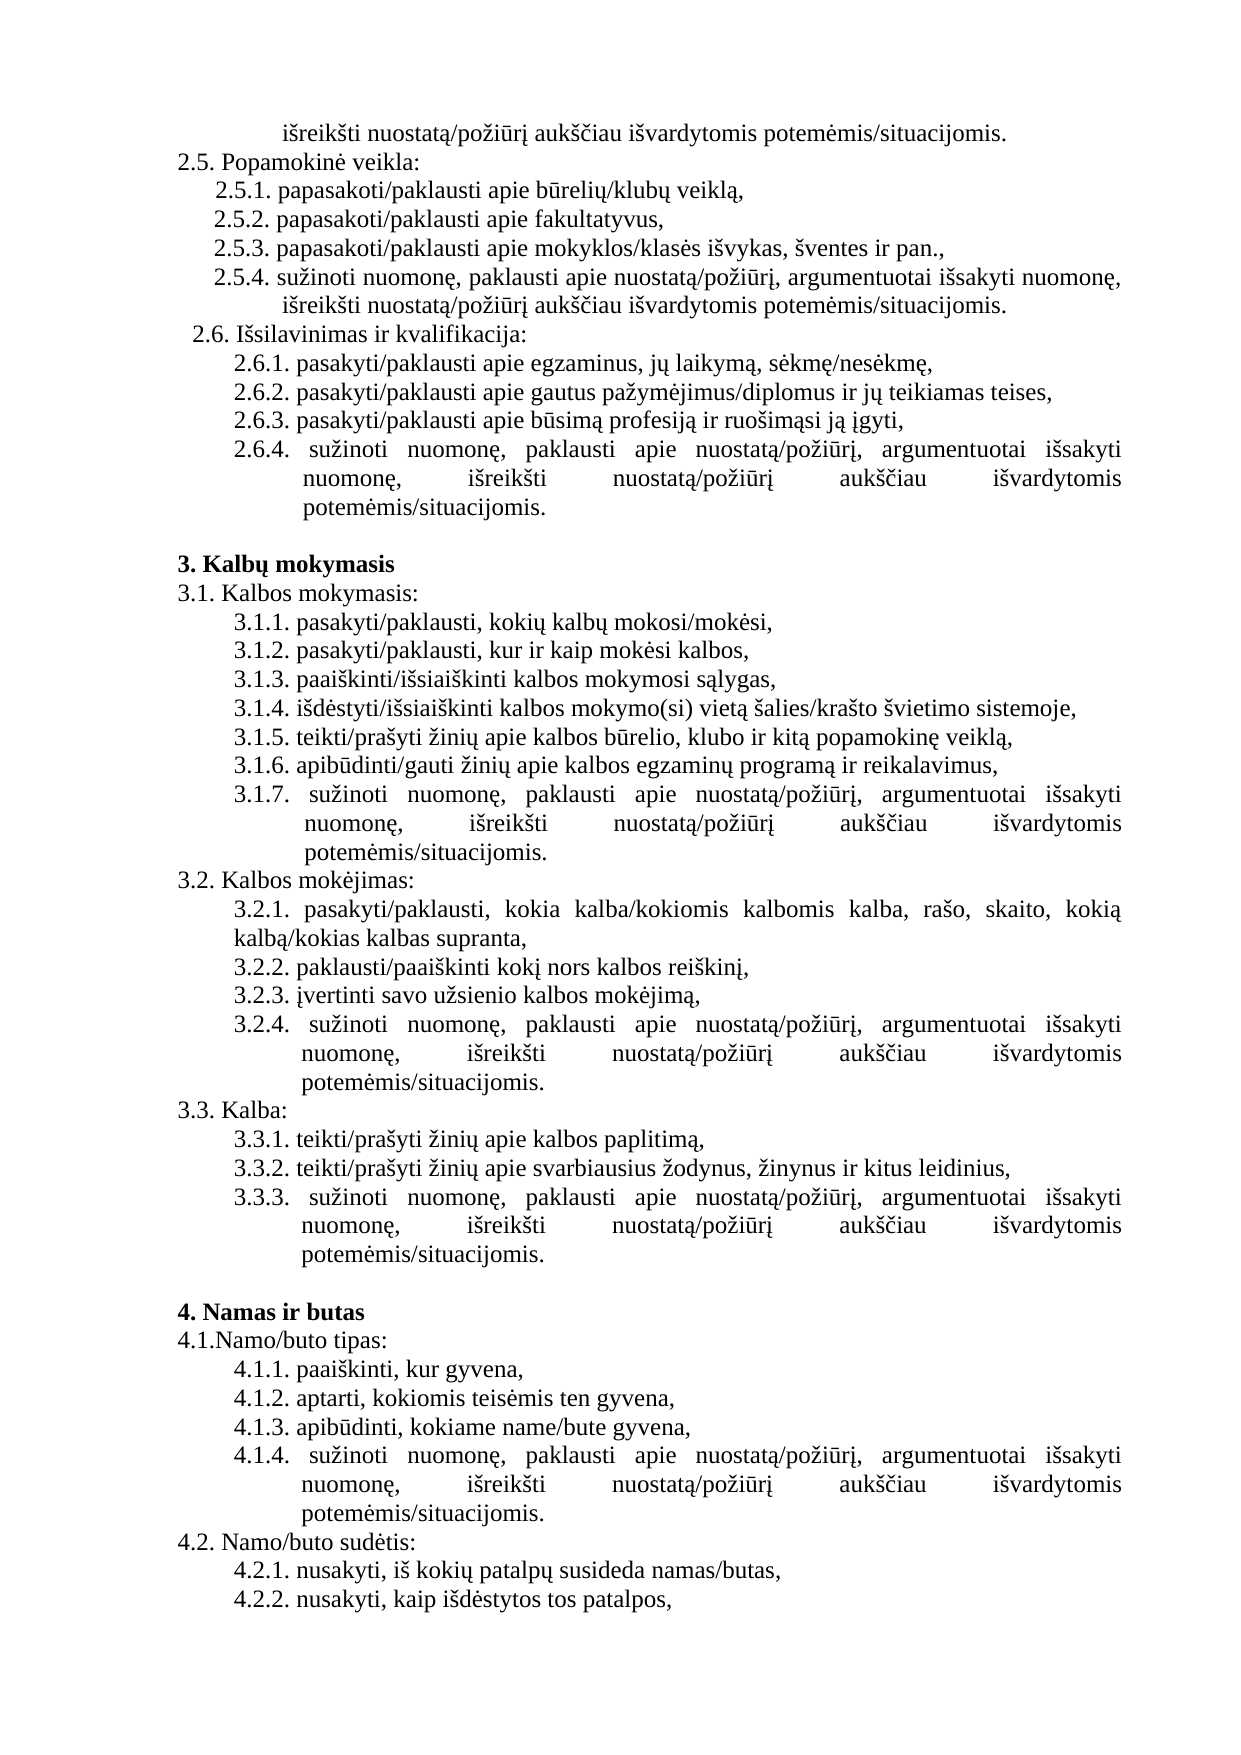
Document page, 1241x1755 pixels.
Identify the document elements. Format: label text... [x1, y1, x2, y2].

text 3. Kalbų mokymasis [177, 549, 1122, 578]
text 3.2.2. paklausti/paaiškinti kokį nors kalbos reiškinį, [233, 952, 1122, 981]
text 3.3. Kalba: [177, 1096, 1122, 1124]
text 3.1.5. teikti/prašyti žinių apie kalbos būrelio, klubo ir kitą popamokinę veiklą, [233, 722, 1122, 751]
text 4.1.3. apibūdinti, kokiame name/bute gyvena, [233, 1412, 1122, 1441]
text 4.1.2. aptarti, kokiomis teisėmis ten gyvena, [233, 1383, 1122, 1412]
text 4.1.4. sužinoti nuomonę, paklausti apie nuostatą/požiūrį, argumentuotai išsakyti nuomonę, išreikšti nuostatą/požiūrį aukščiau išvardytomis potemėmis/situacijomis. [233, 1441, 1122, 1527]
text 3.3.1. teikti/prašyti žinių apie kalbos paplitimą, [233, 1124, 1122, 1153]
text 3.2. Kalbos mokėjimas: [177, 866, 1122, 894]
text 3.1.1. pasakyti/paklausti, kokių kalbų mokosi/mokėsi, [233, 607, 1122, 636]
text 2.6.1. pasakyti/paklausti apie egzaminus, jų laikymą, sėkmę/nesėkmę, [233, 348, 1122, 377]
text 3.2.4. sužinoti nuomonę, paklausti apie nuostatą/požiūrį, argumentuotai išsakyti nuomonę, išreikšti nuostatą/požiūrį aukščiau išvardytomis potemėmis/situacijomis. [233, 1009, 1122, 1096]
text 2.5.3. papasakoti/paklausti apie mokyklos/klasės išvykas, šventes ir pan., [214, 233, 1122, 262]
text 3.1. Kalbos mokymasis: [177, 578, 1122, 607]
text 3.2.3. įvertinti savo užsienio kalbos mokėjimą, [233, 981, 1122, 1009]
text 3.3.2. teikti/prašyti žinių apie svarbiausius žodynus, žinynus ir kitus leidinius, [233, 1153, 1122, 1182]
text išreikšti nuostatą/požiūrį aukščiau išvardytomis potemėmis/situacijomis. [214, 118, 1122, 147]
text 3.1.2. pasakyti/paklausti, kur ir kaip mokėsi kalbos, [233, 636, 1122, 664]
text 4.2.2. nusakyti, kaip išdėstytos tos patalpos, [233, 1584, 1122, 1613]
text 4.1.1. paaiškinti, kur gyvena, [233, 1354, 1122, 1383]
text 2.6.4. sužinoti nuomonę, paklausti apie nuostatą/požiūrį, argumentuotai išsakyti nuomonę, išreikšti nuostatą/požiūrį aukščiau išvardytomis potemėmis/situacijomis. [233, 434, 1122, 521]
text 4.2.1. nusakyti, iš kokių patalpų susideda namas/butas, [233, 1556, 1122, 1584]
text 4.1.Namo/buto tipas: [177, 1326, 1122, 1354]
text 2.5.4. sužinoti nuomonę, paklausti apie nuostatą/požiūrį, argumentuotai išsakyti nuomonę, išreikšti nuostatą/požiūrį aukščiau išvardytomis potemėmis/situacijomis. [214, 262, 1122, 319]
text 3.1.6. apibūdinti/gauti žinių apie kalbos egzaminų programą ir reikalavimus, [233, 751, 1122, 779]
text 3.2.1. pasakyti/paklausti, kokia kalba/kokiomis kalbomis kalba, rašo, skaito, kokią kalbą/kokias kalbas supranta, [233, 894, 1122, 952]
text 2.6. Išsilavinimas ir kvalifikacija: [192, 319, 1122, 348]
text 2.5. Popamokinė veikla: [177, 147, 1122, 176]
text 3.1.3. paaiškinti/išsiaiškinti kalbos mokymosi sąlygas, [233, 664, 1122, 693]
text 2.6.3. pasakyti/paklausti apie būsimą profesiją ir ruošimąsi ją įgyti, [233, 406, 1122, 434]
text 3.1.4. išdėstyti/išsiaiškinti kalbos mokymo(si) vietą šalies/krašto švietimo sistemoje, [233, 693, 1122, 722]
text 2.6.2. pasakyti/paklausti apie gautus pažymėjimus/diplomus ir jų teikiamas teises, [233, 377, 1122, 406]
text 3.3.3. sužinoti nuomonę, paklausti apie nuostatą/požiūrį, argumentuotai išsakyti nuomonę, išreikšti nuostatą/požiūrį aukščiau išvardytomis potemėmis/situacijomis. [233, 1182, 1122, 1268]
text 4.2. Namo/buto sudėtis: [177, 1527, 1122, 1556]
text 3.1.7. sužinoti nuomonę, paklausti apie nuostatą/požiūrį, argumentuotai išsakyti nuomonę, išreikšti nuostatą/požiūrį aukščiau išvardytomis potemėmis/situacijomis. [233, 779, 1122, 866]
text 4. Namas ir butas [177, 1297, 1122, 1326]
text 2.5.2. papasakoti/paklausti apie fakultatyvus, [214, 204, 1122, 233]
text 2.5.1. papasakoti/paklausti apie būrelių/klubų veiklą, [215, 176, 1122, 204]
